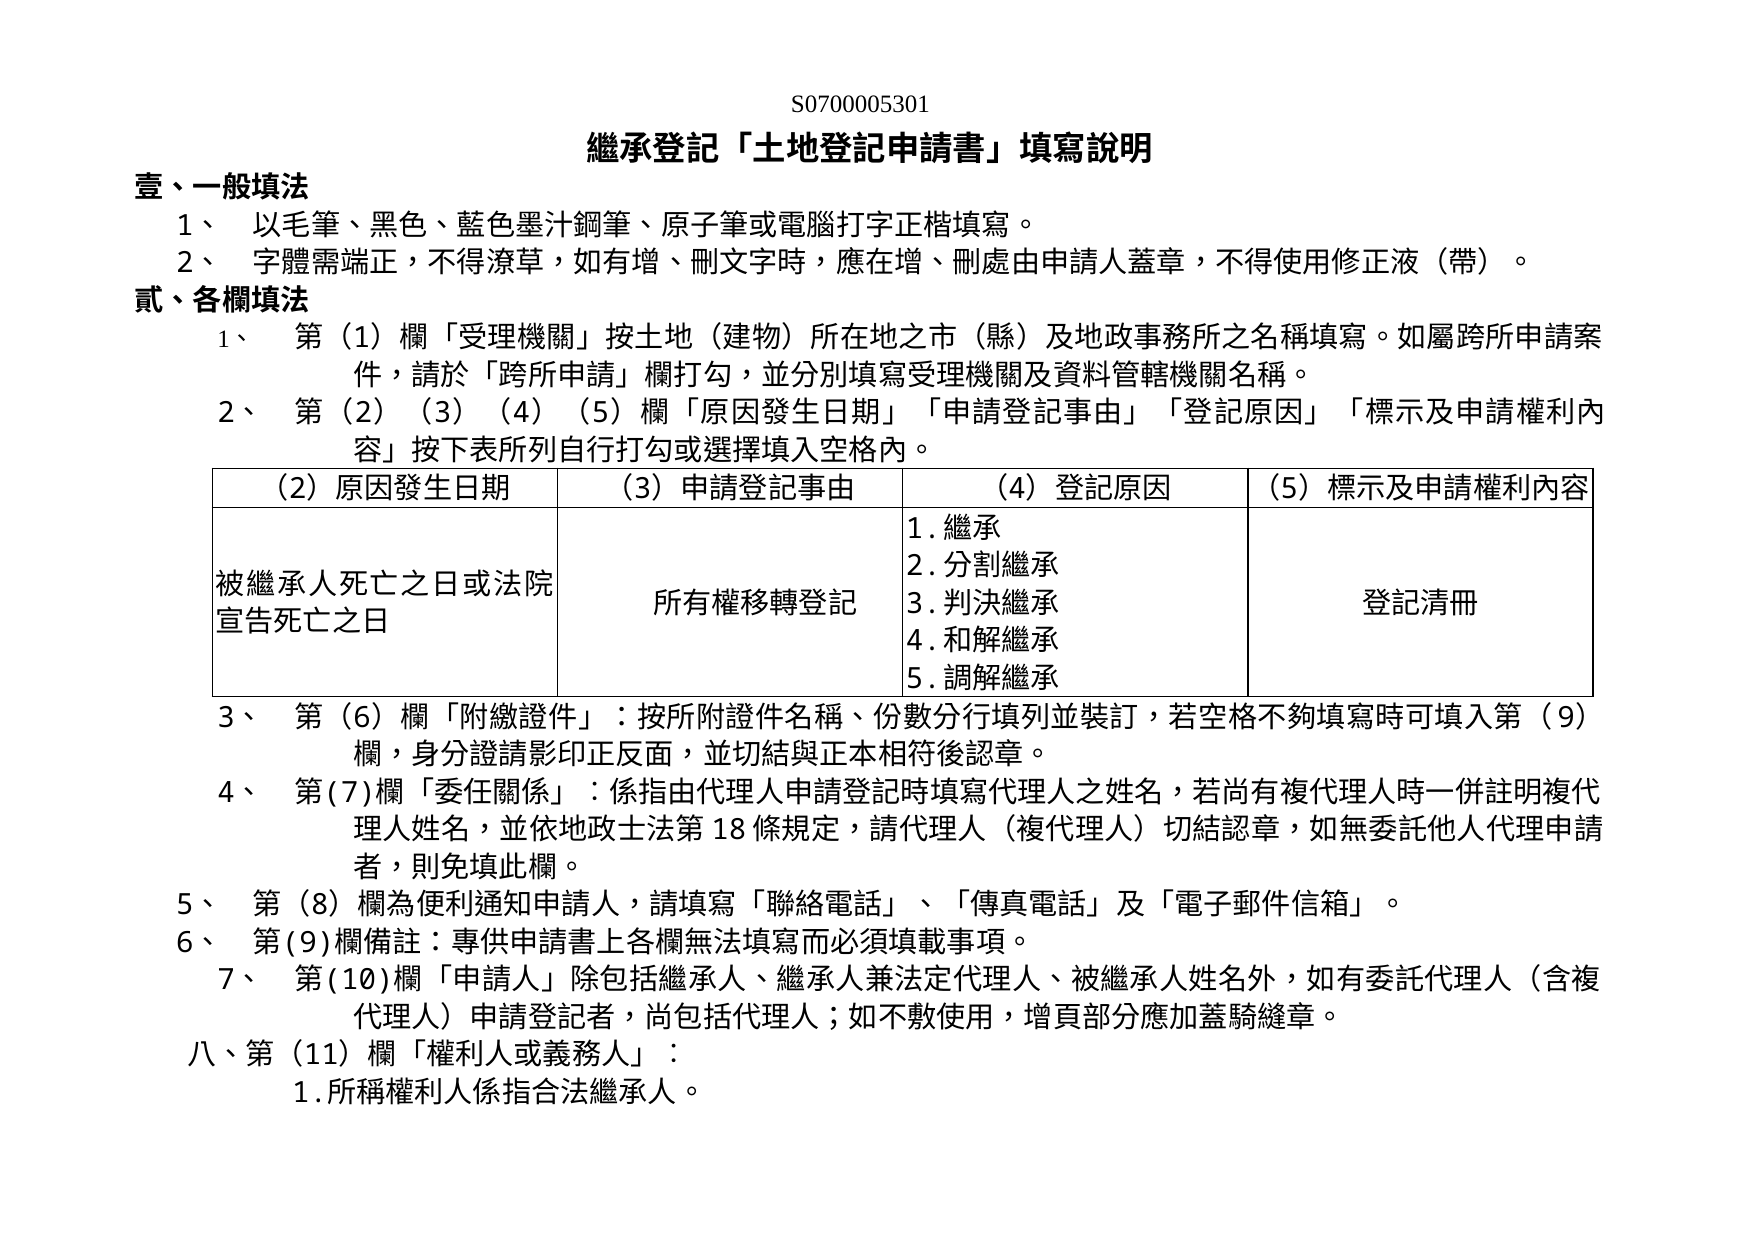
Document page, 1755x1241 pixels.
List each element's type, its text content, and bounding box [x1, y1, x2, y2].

text 繼承登記「土地登記申請書」填寫說明 [134, 130, 1604, 167]
text 貳、各欄填法 [134, 280, 1604, 317]
table_cell 登記清冊 [1249, 508, 1592, 696]
list 第(7)欄「委任關係」︰係指由代理人申請登記時填寫代理人之姓名，若尚有複代理人時一併註明複代理人姓名，並依地政士法第18條規定，請代理人（複代理人）切結認章，如無委託他人代理申請者，則免填此欄。 [217, 772, 1604, 884]
list 以毛筆、黑色、藍色墨汁鋼筆、原子筆或電腦打字正楷填寫。 [176, 205, 1604, 242]
list 第(10)欄「申請人」除包括繼承人、繼承人兼法定代理人、被繼承人姓名外，如有委託代理人（含複代理人）申請登記者，尚包括代理人；如不敷使用，增頁部分應加蓋騎縫章。 [217, 959, 1604, 1034]
table_cell 繼承 分割繼承 判決繼承 和解繼承 調解繼承 [903, 508, 1247, 696]
table_header （4）登記原因 [903, 469, 1247, 506]
text 壹、一般填法 [134, 167, 1604, 205]
list 第（2）（3）（4）（5）欄「原因發生日期」「申請登記事由」「登記原因」「標示及申請權利內容」按下表所列自行打勾或選擇填入空格內。 [217, 392, 1609, 467]
table_cell 被繼承人死亡之日或法院宣告死亡之日 [213, 508, 557, 696]
table_header （3）申請登記事由 [558, 469, 902, 506]
list 第（8）欄為便利通知申請人，請填寫「聯絡電話」、「傳真電話」及「電子郵件信箱」。 [176, 884, 1604, 922]
list 第(9)欄備註：專供申請書上各欄無法填寫而必須填載事項。 [176, 922, 1604, 959]
table_header （5）標示及申請權利內容 [1249, 469, 1592, 506]
list 字體需端正，不得潦草，如有增、刪文字時，應在增、刪處由申請人蓋章，不得使用修正液（帶）。 [176, 242, 1570, 280]
table_header （2）原因發生日期 [213, 469, 557, 506]
list 第（1）欄「受理機關」按土地（建物）所在地之市（縣）及地政事務所之名稱填寫。如屬跨所申請案件，請於「跨所申請」欄打勾，並分別填寫受理機關及資料管轄機關名稱。 [217, 317, 1604, 392]
text 1.所稱權利人係指合法繼承人。 [134, 1072, 1604, 1109]
text 八、第（11）欄「權利人或義務人」︰ [134, 1034, 1604, 1072]
table_cell 所有權移轉登記 [558, 508, 902, 696]
list 第（6）欄「附繳證件」：按所附證件名稱、份數分行填列並裝訂，若空格不夠填寫時可填入第（9）欄，身分證請影印正反面，並切結與正本相符後認章。 [217, 697, 1604, 772]
